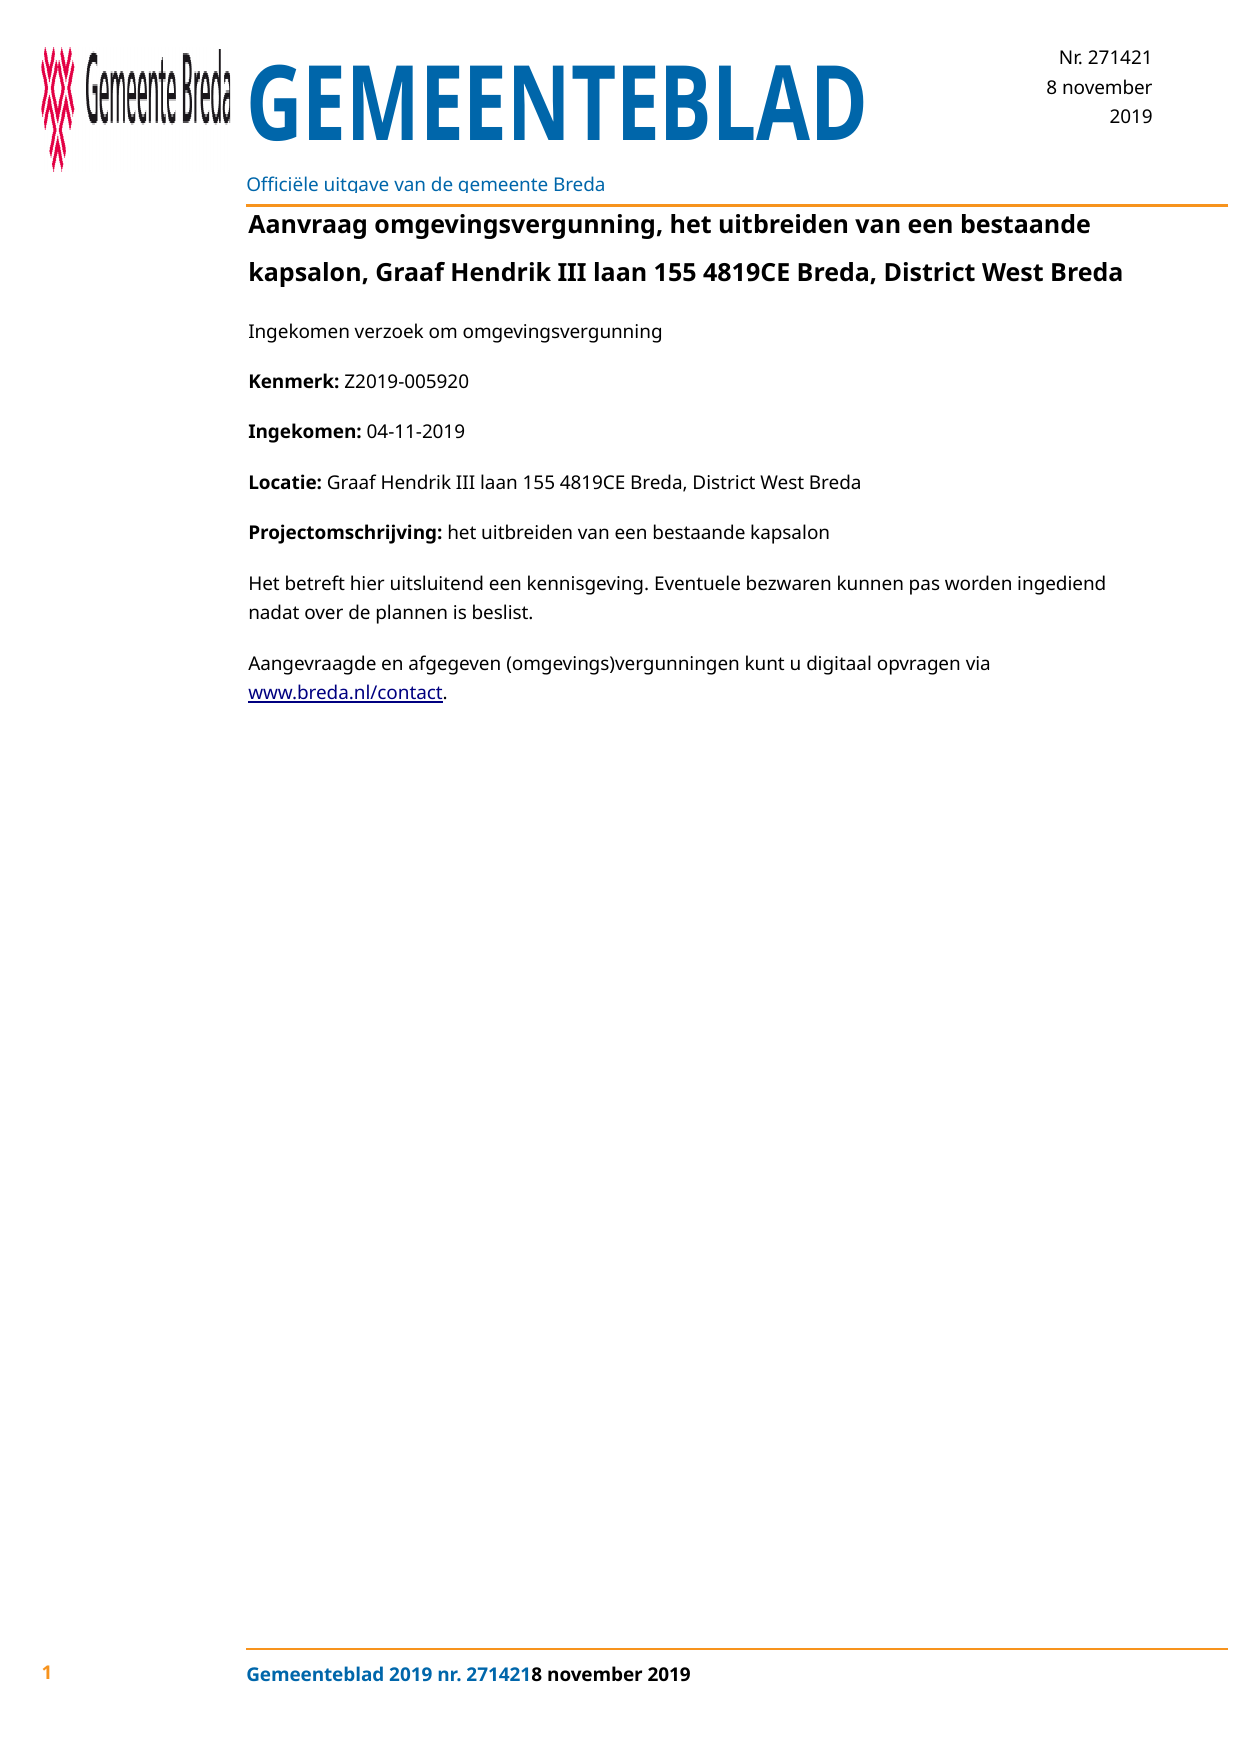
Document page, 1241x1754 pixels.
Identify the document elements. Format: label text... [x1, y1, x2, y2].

text Projectomschrijving: het uitbreiden van een bestaande kapsalon [248, 519, 1152, 545]
picture [41, 47, 231, 172]
text Ingekomen verzoek om omgevingsvergunning [248, 318, 1152, 344]
text Het betreft hier uitsluitend een kennisgeving. Eventuele bezwaren kunnen pas worden ingediend nadat over de plannen is beslist. [248, 570, 1152, 625]
text Ingekomen: 04-11-2019 [248, 419, 1152, 444]
text Locatie: Graaf Hendrik III laan 155 4819CE Breda, District West Breda [248, 469, 1152, 495]
text Kenmerk: Z2019-005920 [248, 368, 1152, 394]
text Aanvraag omgevingsvergunning, het uitbreiden van een bestaande kapsalon, Graaf Hendrik III laan 155 4819CE Breda, District West Breda [248, 207, 1152, 288]
text Aangevraagde en afgegeven (omgevings)vergunningen kunt u digitaal opvragen via www.breda.nl/contact. [248, 650, 1152, 705]
